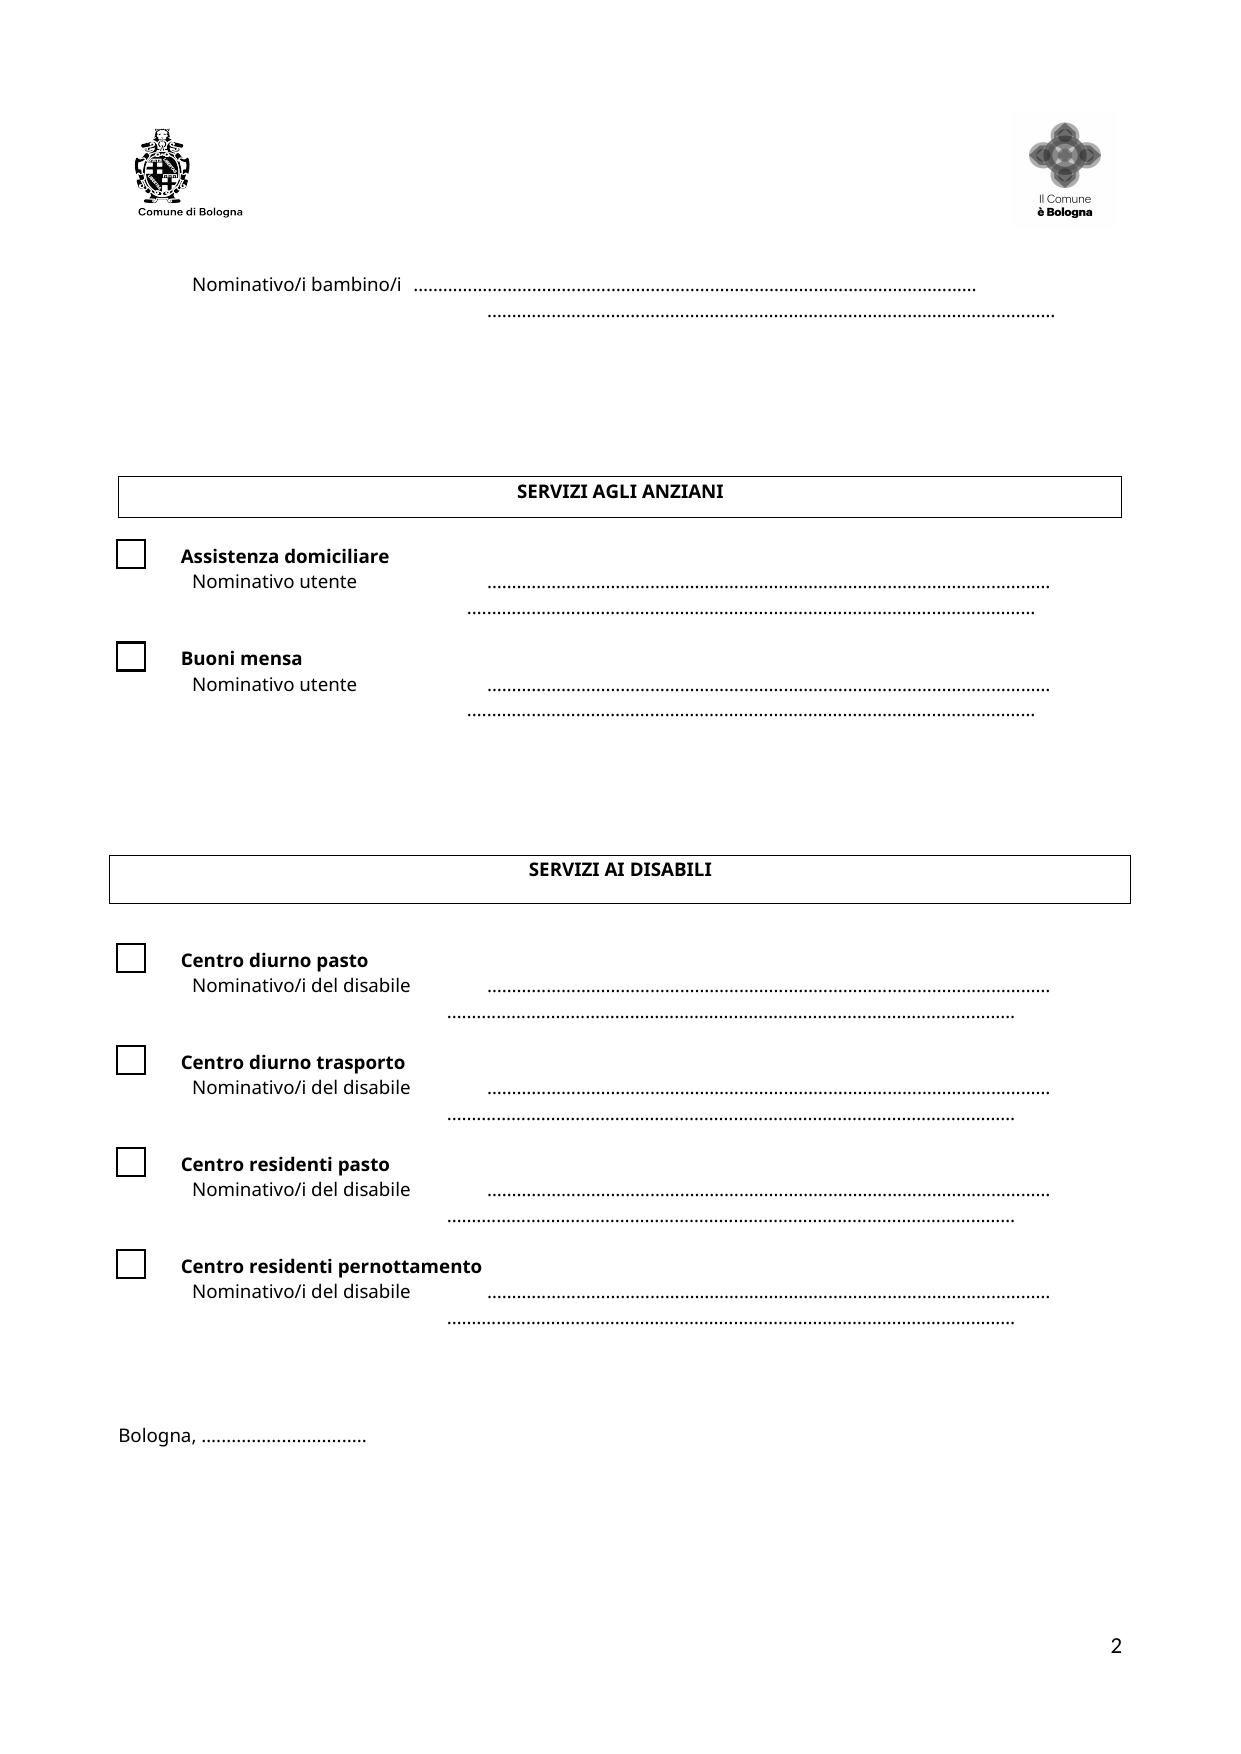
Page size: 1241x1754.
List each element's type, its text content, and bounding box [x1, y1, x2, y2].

text Bologna, ….............................. [118, 1422, 1122, 1448]
text Centro residenti pernottamento [146, 1253, 1122, 1279]
text Buoni mensa [146, 645, 1122, 671]
text Nominativo/i del disabile …………………………………………………………………………………………………… [118, 972, 1122, 998]
text .…………………………………………………………………………………………………… [118, 1304, 1122, 1330]
text Nominativo/i del disabile …………………………………………………………………………………………………… [118, 1074, 1122, 1100]
text Centro residenti pasto [146, 1151, 1122, 1177]
table_header SERVIZI AI DISABILI [110, 856, 1130, 903]
subtitle .…………………………………………………………………………………………………… [118, 297, 1122, 322]
text Assistenza domiciliare [146, 543, 1122, 569]
text SERVIZI AGLI ANZIANI [119, 477, 1121, 517]
subtitle Nominativo/i bambino/i …………………………………………………………………………………………………… [118, 271, 1122, 297]
text Nominativo utente …………………………………………………………………………………………………… [118, 671, 1122, 696]
picture [124, 116, 256, 228]
text .…………………………………………………………………………………………………… [118, 1202, 1122, 1228]
text Centro diurno trasporto [146, 1049, 1122, 1074]
text Nominativo/i del disabile …………………………………………………………………………………………………… [118, 1279, 1122, 1304]
text Nominativo utente …………………………………………………………………………………………………… [118, 569, 1122, 594]
text .…………………………………………………………………………………………………… [118, 594, 1122, 620]
text .…………………………………………………………………………………………………… [118, 1100, 1122, 1126]
text Nominativo/i del disabile …………………………………………………………………………………………………… [118, 1177, 1122, 1202]
text .…………………………………………………………………………………………………… [118, 696, 1122, 722]
text .…………………………………………………………………………………………………… [118, 998, 1122, 1023]
text Centro diurno pasto [146, 947, 1122, 972]
